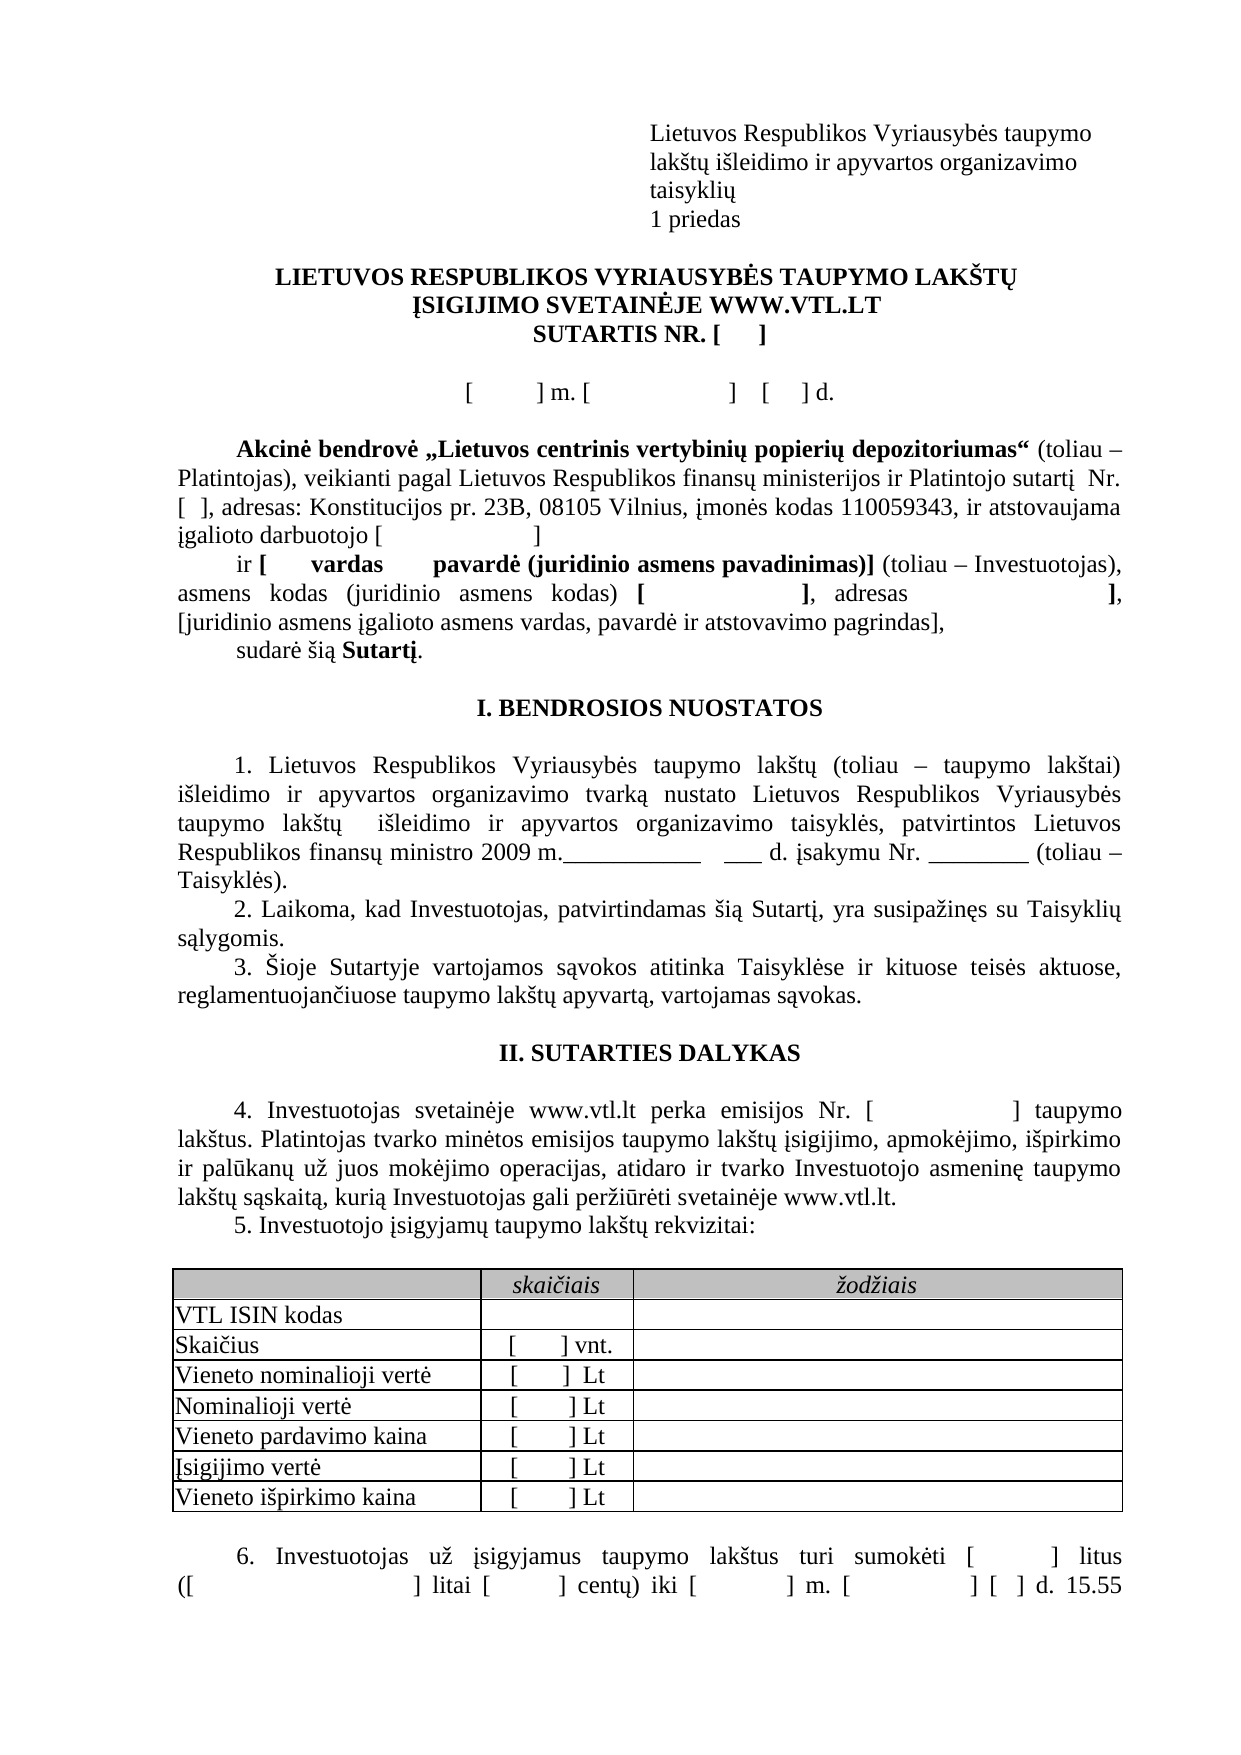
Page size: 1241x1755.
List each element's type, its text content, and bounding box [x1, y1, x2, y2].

table_cell [482, 1300, 633, 1329]
table_cell Skaičius [174, 1330, 480, 1359]
text ir [ vardas pavardė (juridinio asmens pavadinimas)] (toliau – Investuotojas), asmens kodas (juridinio asmens kodas) [ ], adresas ], [juridinio asmens įgalioto asmens vardas, pavardė ir atstovavimo pagrindas], [177, 549, 1122, 636]
text 1 priedas [649, 204, 1122, 233]
table_cell [ ] Lt [482, 1482, 633, 1511]
table_cell [ ] vnt. [482, 1330, 633, 1359]
table_cell [634, 1421, 1122, 1450]
table_cell VTL ISIN kodas [174, 1300, 480, 1329]
text Akcinė bendrovė „Lietuvos centrinis vertybinių popierių depozitoriumas“ (toliau – Platintojas), veikianti pagal Lietuvos Respublikos finansų ministerijos ir Platintojo sutartį Nr. [ ], adresas: Konstitucijos pr. 23B, 08105 Vilnius, įmonės kodas 110059343, ir atstovaujama įgalioto darbuotojo [ ] [177, 434, 1122, 549]
table_cell Vieneto nominalioji vertė [174, 1361, 480, 1389]
text I. BENDROSIOS NUOSTATOS [177, 693, 1122, 722]
table_cell [ ] Lt [482, 1361, 633, 1389]
table_cell [ ] Lt [482, 1391, 633, 1420]
text ĮSIGIJIMO SVETAINĖJE WWW.VTL.LT [177, 291, 1122, 319]
table_header [174, 1270, 480, 1298]
table_cell Įsigijimo vertė [174, 1452, 480, 1480]
text 3. Šioje Sutartyje vartojamos sąvokos atitinka Taisyklėse ir kituose teisės aktuose, reglamentuojančiuose taupymo lakštų apyvartą, vartojamas sąvokas. [177, 952, 1122, 1009]
text 1. Lietuvos Respublikos Vyriausybės taupymo lakštų (toliau – taupymo lakštai) išleidimo ir apyvartos organizavimo tvarką nustato Lietuvos Respublikos Vyriausybės taupymo lakštų išleidimo ir apyvartos organizavimo taisyklės, patvirtintos Lietuvos Respublikos finansų ministro 2009 m.___________ ___ d. įsakymu Nr. ________ (toliau – Taisyklės). [177, 751, 1122, 894]
text 5. Investuotojo įsigyjamų taupymo lakštų rekvizitai: [177, 1211, 1122, 1239]
table_cell [ ] Lt [482, 1452, 633, 1480]
text 2. Laikoma, kad Investuotojas, patvirtindamas šią Sutartį, yra susipažinęs su Taisyklių sąlygomis. [177, 894, 1122, 952]
text Lietuvos Respublikos Vyriausybės taupymo lakštų išleidimo ir apyvartos organizavimo taisyklių [649, 118, 1122, 204]
text 4. Investuotojas svetainėje www.vtl.lt perka emisijos Nr. [ ] taupymo lakštus. Platintojas tvarko minėtos emisijos taupymo lakštų įsigijimo, apmokėjimo, išpirkimo ir palūkanų už juos mokėjimo operacijas, atidaro ir tvarko Investuotojo asmeninę taupymo lakštų sąskaitą, kurią Investuotojas gali peržiūrėti svetainėje www.vtl.lt. [177, 1096, 1122, 1211]
text 6. Investuotojas už įsigyjamus taupymo lakštus turi sumokėti [ ] litus ([ ] litai [ ] centų) iki [ ] m. [ ] [ ] d. 15.55 [177, 1541, 1122, 1598]
table_cell Nominalioji vertė [174, 1391, 480, 1420]
text SUTARTIS NR. [ ] [177, 319, 1122, 348]
table_cell [634, 1330, 1122, 1359]
table_cell [634, 1482, 1122, 1511]
table_cell [634, 1391, 1122, 1420]
table_cell [ ] Lt [482, 1421, 633, 1450]
text sudarė šią Sutartį. [177, 636, 1122, 664]
table_cell Vieneto pardavimo kaina [174, 1421, 480, 1450]
table_header žodžiais [634, 1270, 1122, 1298]
text [ ] m. [ ] [ ] d. [177, 377, 1122, 406]
table_header skaičiais [482, 1270, 633, 1298]
table_cell [634, 1452, 1122, 1480]
table_cell [634, 1361, 1122, 1389]
table_cell [634, 1300, 1122, 1329]
text II. SUTARTIES DALYKAS [177, 1038, 1122, 1067]
text LIETUVOS RESPUBLIKOS VYRIAUSYBĖS TAUPYMO LAKŠTŲ [177, 262, 1122, 291]
table_cell Vieneto išpirkimo kaina [174, 1482, 480, 1511]
